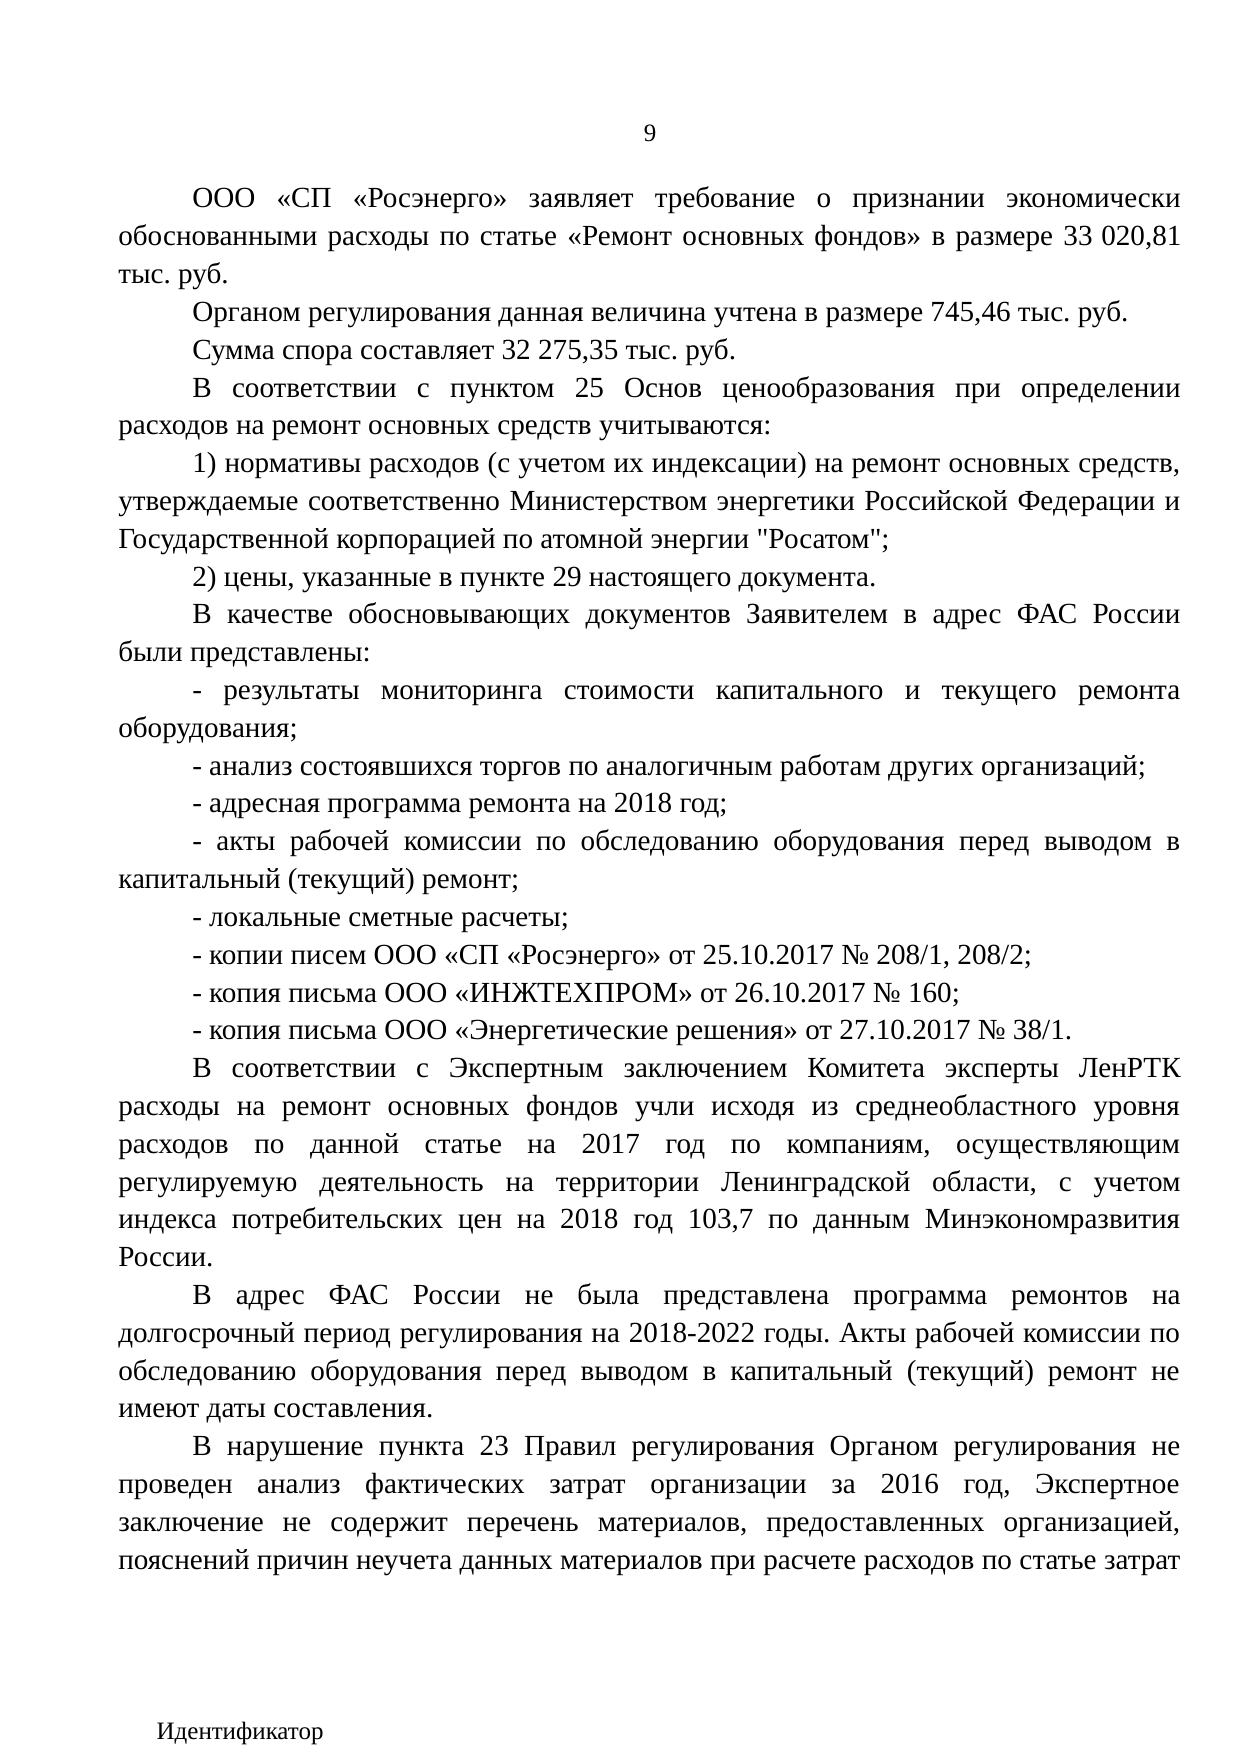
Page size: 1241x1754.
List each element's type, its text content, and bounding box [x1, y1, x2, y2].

text 1) нормативы расходов (с учетом их индексации) на ремонт основных средств, утверждаемые соответственно Министерством энергетики Российской Федерации и Государственной корпорацией по атомной энергии "Росатом"; [118, 441, 1181, 554]
text ООО «СП «Росэнерго» заявляет требование о признании экономически обоснованными расходы по статье «Ремонт основных фондов» в размере 33 020,81 тыс. руб. [118, 176, 1181, 290]
text В соответствии с Экспертным заключением Комитета эксперты ЛенРТК расходы на ремонт основных фондов учли исходя из среднеобластного уровня расходов по данной статье на 2017 год по компаниям, осуществляющим регулируемую деятельность на территории Ленинградской области, с учетом индекса потребительских цен на 2018 год 103,7 по данным Минэкономразвития России. [118, 1046, 1181, 1273]
text 2) цены, указанные в пункте 29 настоящего документа. [118, 554, 1181, 592]
text - копия письма ООО «Энергетические решения» от 27.10.2017 № 38/1. [118, 1008, 1181, 1046]
text - копии писем ООО «СП «Росэнерго» от 25.10.2017 № 208/1, 208/2; [118, 933, 1181, 970]
text В соответствии с пунктом 25 Основ ценообразования при определении расходов на ремонт основных средств учитываются: [118, 365, 1181, 441]
text В качестве обосновывающих документов Заявителем в адрес ФАС России были представлены: [118, 592, 1181, 668]
text - копия письма ООО «ИНЖТЕХПРОМ» от 26.10.2017 № 160; [118, 970, 1181, 1008]
text - анализ состоявшихся торгов по аналогичным работам других организаций; [118, 743, 1181, 781]
text Органом регулирования данная величина учтена в размере 745,46 тыс. руб. [118, 290, 1181, 328]
text В адрес ФАС России не была представлена программа ремонтов на долгосрочный период регулирования на 2018-2022 годы. Акты рабочей комиссии по обследованию оборудования перед выводом в капитальный (текущий) ремонт не имеют даты составления. [118, 1273, 1181, 1424]
text Сумма спора составляет 32 275,35 тыс. руб. [118, 328, 1181, 365]
text - акты рабочей комиссии по обследованию оборудования перед выводом в капитальный (текущий) ремонт; [118, 819, 1181, 895]
text В нарушение пункта 23 Правил регулирования Органом регулирования не проведен анализ фактических затрат организации за 2016 год, Экспертное заключение не содержит перечень материалов, предоставленных организацией, пояснений причин неучета данных материалов при расчете расходов по статье затрат [118, 1424, 1181, 1575]
text - локальные сметные расчеты; [118, 895, 1181, 933]
text - адресная программа ремонта на 2018 год; [118, 781, 1181, 819]
text - результаты мониторинга стоимости капитального и текущего ремонта оборудования; [118, 668, 1181, 743]
